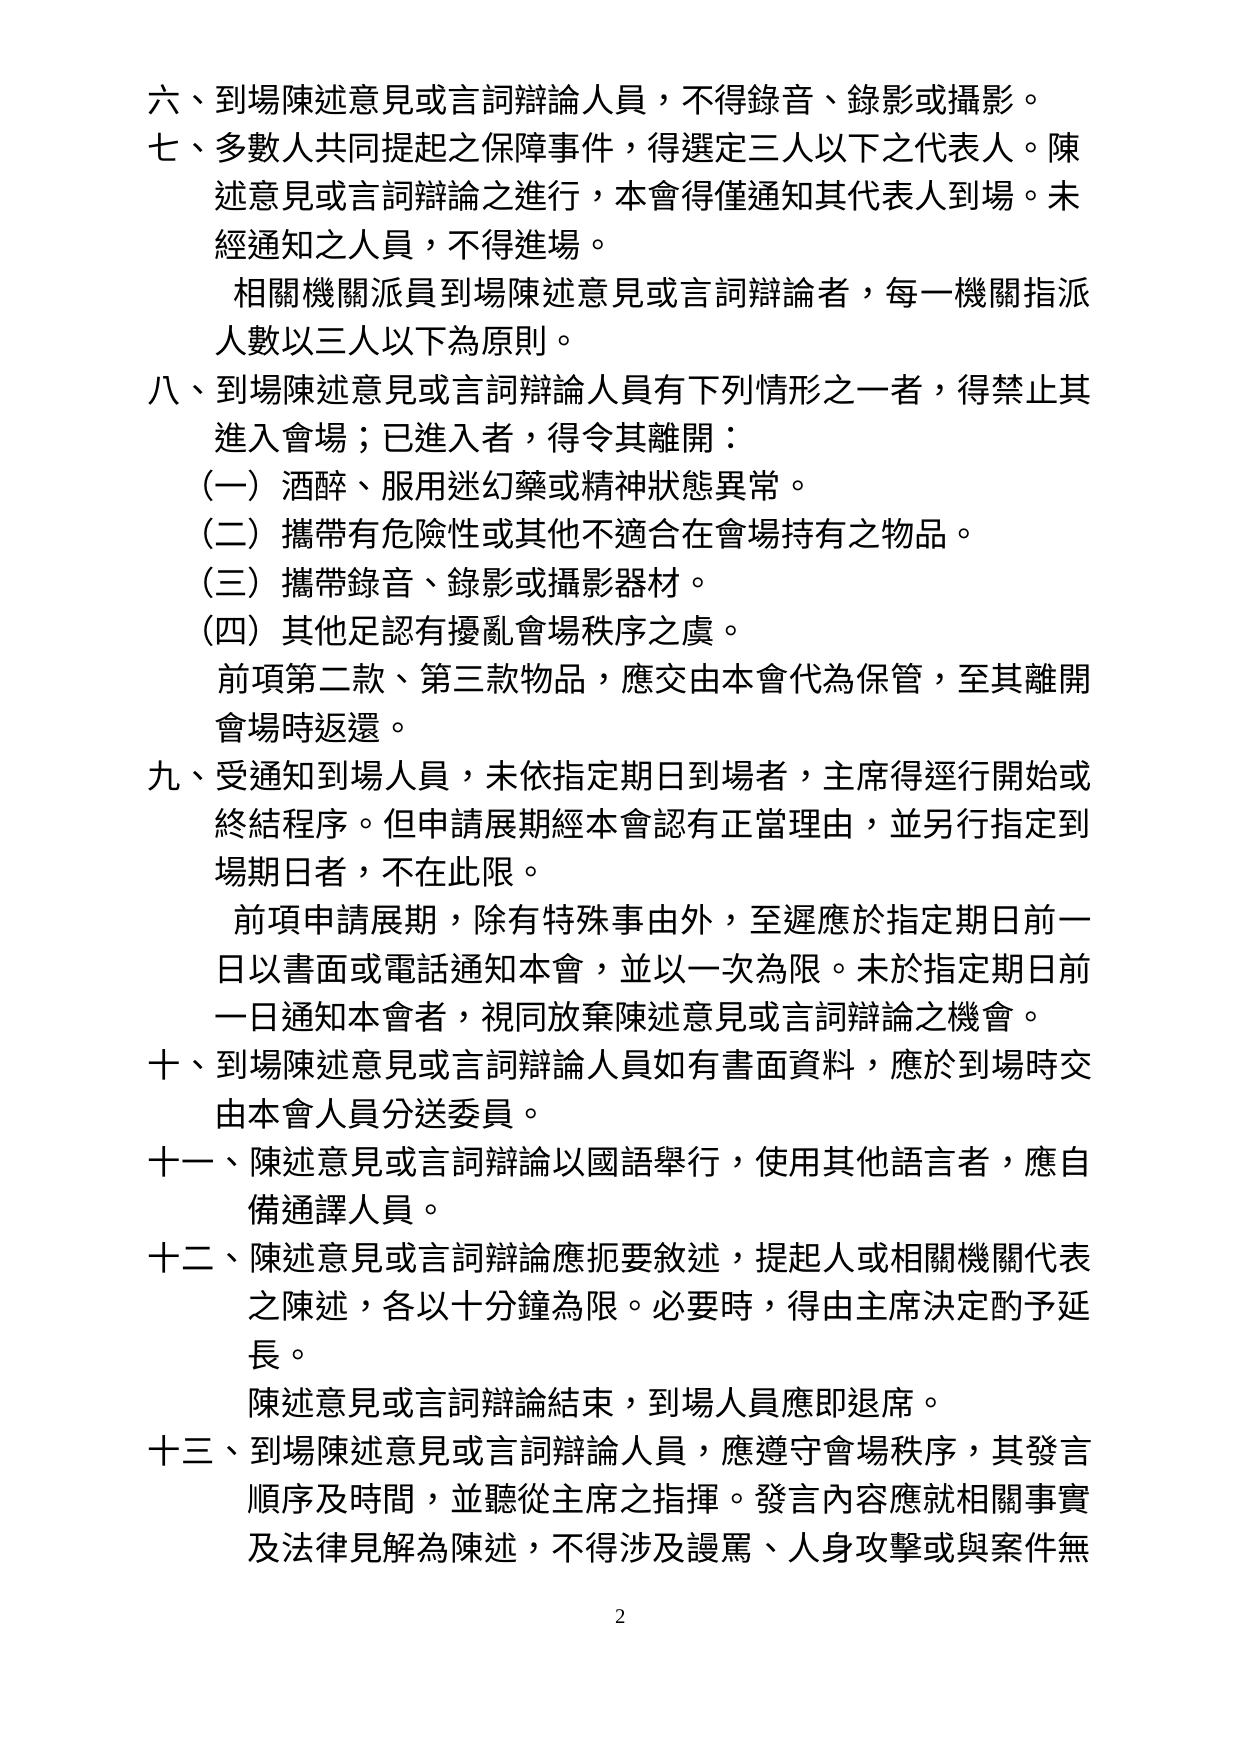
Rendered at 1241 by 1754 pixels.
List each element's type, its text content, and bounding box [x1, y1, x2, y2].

text 九、受通知到場人員，未依指定期日到場者，主席得逕行開始或終結程序。但申請展期經本會認有正當理由，並另行指定到場期日者，不在此限。 [148, 749, 1092, 894]
text 十、到場陳述意見或言詞辯論人員如有書面資料，應於到場時交由本會人員分送委員。 [148, 1039, 1092, 1136]
text 前項申請展期，除有特殊事由外，至遲應於指定期日前一日以書面或電話通知本會，並以一次為限。未於指定期日前一日通知本會者，視同放棄陳述意見或言詞辯論之機會。 [148, 894, 1092, 1039]
text （四）其他足認有擾亂會場秩序之虞。 [181, 604, 1092, 653]
text 相關機關派員到場陳述意見或言詞辯論者，每一機關指派人數以三人以下為原則。 [148, 267, 1092, 363]
text （二）攜帶有危險性或其他不適合在會場持有之物品。 [181, 508, 1092, 556]
text 七、多數人共同提起之保障事件，得選定三人以下之代表人。陳述意見或言詞辯論之進行，本會得僅通知其代表人到場。未經通知之人員，不得進場。 [148, 122, 1092, 267]
text 十二、陳述意見或言詞辯論應扼要敘述，提起人或相關機關代表之陳述，各以十分鐘為限。必要時，得由主席決定酌予延長。 [148, 1232, 1092, 1377]
text 八、到場陳述意見或言詞辯論人員有下列情形之一者，得禁止其進入會場；已進入者，得令其離開： [148, 363, 1092, 460]
text （一）酒醉、服用迷幻藥或精神狀態異常。 [148, 460, 1092, 508]
text 前項第二款、第三款物品，應交由本會代為保管，至其離開會場時返還。 [181, 653, 1092, 749]
text 十三、到場陳述意見或言詞辯論人員，應遵守會場秩序，其發言順序及時間，並聽從主席之指揮。發言內容應就相關事實及法律見解為陳述，不得涉及謾罵、人身攻擊或與案件無關之情事。其有妨礙會議秩序或其他偏離案情之言行者，主席得制止之。必要時，得中止其陳述或言詞辯論之進行，並請其退席。 [148, 1425, 1092, 1569]
text 六、到場陳述意見或言詞辯論人員，不得錄音、錄影或攝影。 [148, 74, 1092, 122]
text 十一、陳述意見或言詞辯論以國語舉行，使用其他語言者，應自備通譯人員。 [148, 1136, 1092, 1232]
text 陳述意見或言詞辯論結束，到場人員應即退席。 [248, 1377, 1092, 1425]
text （三）攜帶錄音、錄影或攝影器材。 [148, 556, 1092, 604]
